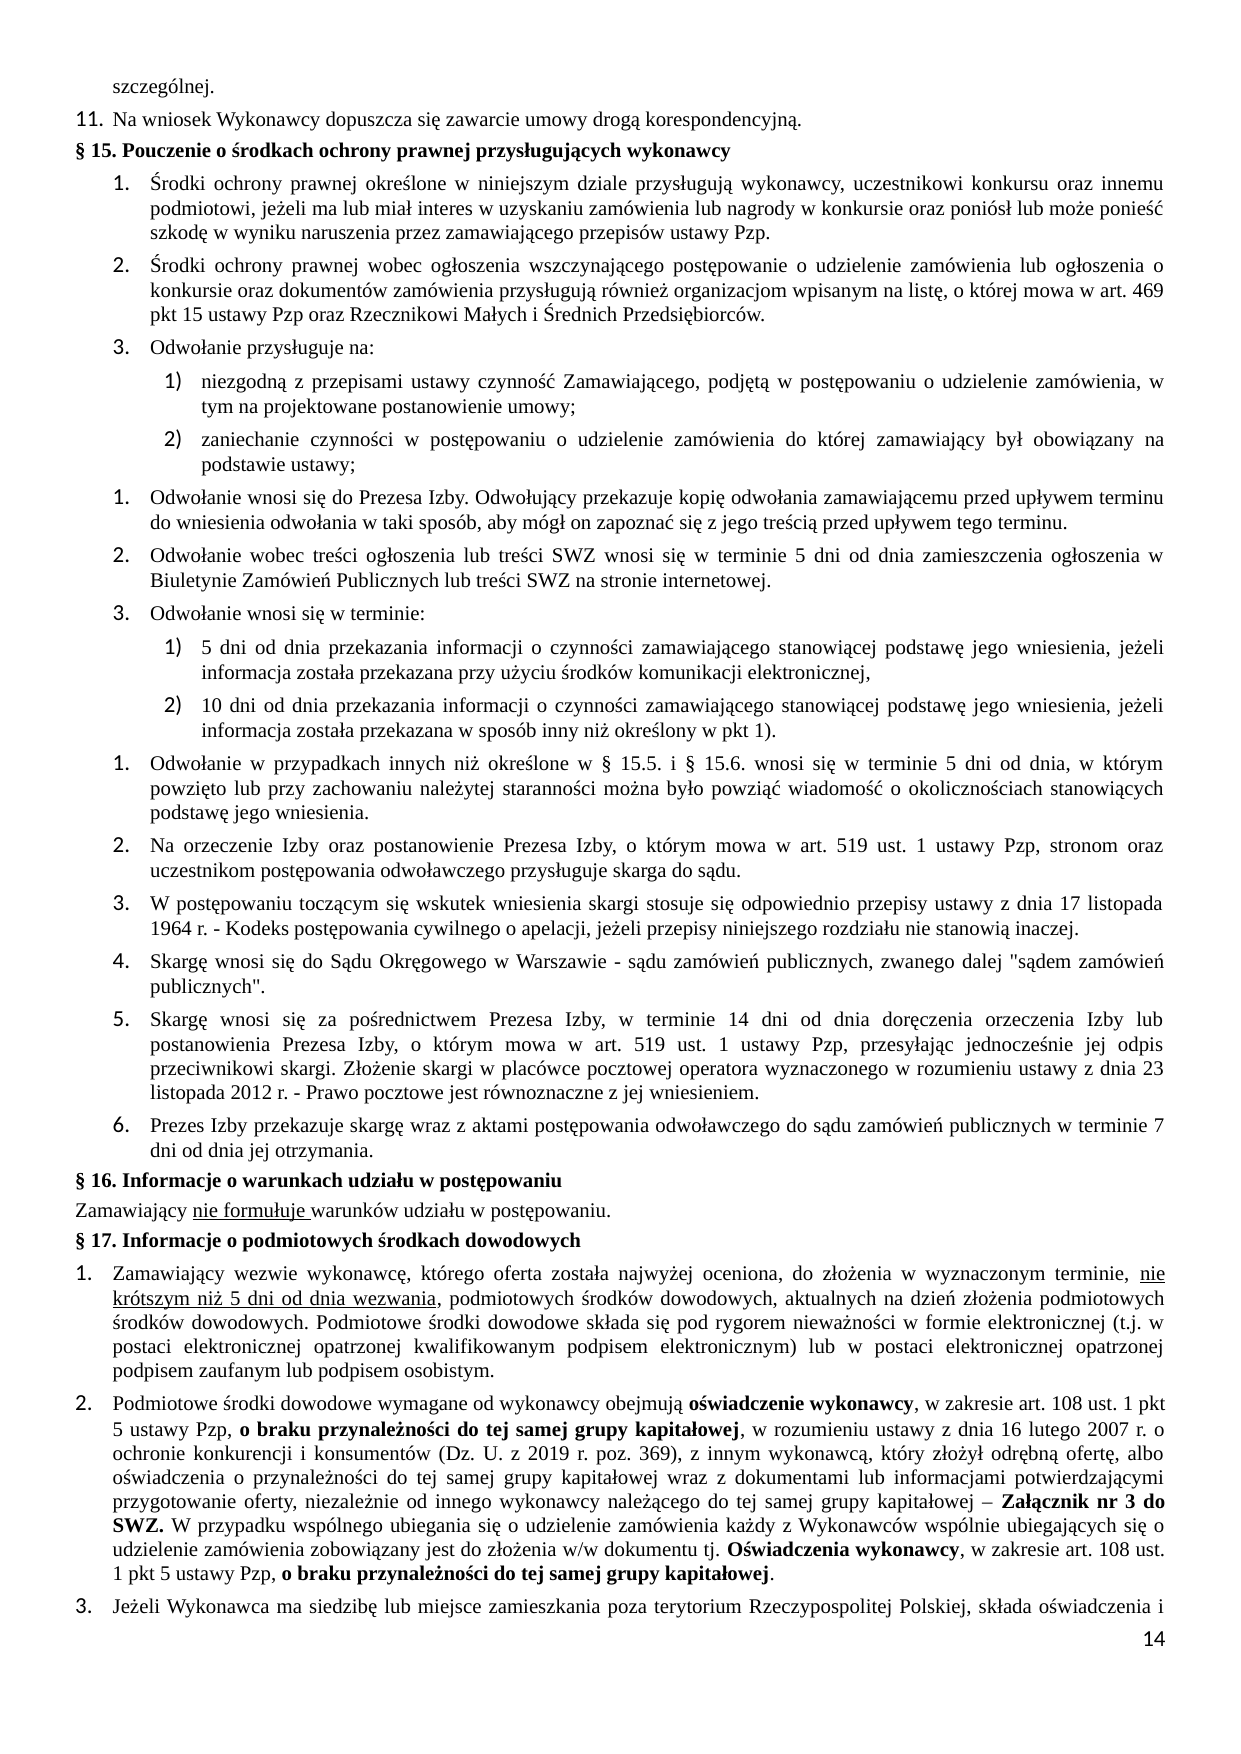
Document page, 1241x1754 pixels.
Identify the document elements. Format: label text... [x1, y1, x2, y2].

list Odwołanie przysługuje na: [112, 332, 1165, 360]
list Odwołanie w przypadkach innych niż określone w § 15.5. i § 15.6. wnosi się w terminie 5 dni od dnia, w którym powzięto lub przy zachowaniu należytej staranności można było powziąć wiadomość o okolicznościach stanowiących podstawę jego wniesienia. [112, 748, 1165, 824]
list Na wniosek Wykonawcy dopuszcza się zawarcie umowy drogą korespondencyjną. [75, 104, 1165, 132]
list Skargę wnosi się za pośrednictwem Prezesa Izby, w terminie 14 dni od dnia doręczenia orzeczenia Izby lub postanowienia Prezesa Izby, o którym mowa w art. 519 ust. 1 ustawy Pzp, przesyłając jednocześnie jej odpis przeciwnikowi skargi. Złożenie skargi w placówce pocztowej operatora wyznaczonego w rozumieniu ustawy z dnia 23 listopada 2012 r. - Prawo pocztowe jest równoznaczne z jej wniesieniem. [112, 1004, 1165, 1104]
list § 15. Pouczenie o środkach ochrony prawnej przysługujących wykonawcy [75, 138, 1165, 162]
list Odwołanie wnosi się do Prezesa Izby. Odwołujący przekazuje kopię odwołania zamawiającemu przed upływem terminu do wniesienia odwołania w taki sposób, aby mógł on zapoznać się z jego treścią przed upływem tego terminu. [112, 482, 1165, 534]
list 10 dni od dnia przekazania informacji o czynności zamawiającego stanowiącej podstawę jego wniesienia, jeżeli informacja została przekazana w sposób inny niż określony w pkt 1). [163, 690, 1165, 742]
list szczególnej. [75, 74, 1165, 98]
text Zamawiający nie formułuje warunków udziału w postępowaniu. [75, 1198, 1165, 1222]
list § 16. Informacje o warunkach udziału w postępowaniu [75, 1168, 1165, 1192]
list Jeżeli Wykonawca ma siedzibę lub miejsce zamieszkania poza terytorium Rzeczypospolitej Polskiej, składa oświadczenia i [75, 1591, 1165, 1619]
list zaniechanie czynności w postępowaniu o udzielenie zamówienia do której zamawiający był obowiązany na podstawie ustawy; [163, 424, 1165, 476]
text § 17. Informacje o podmiotowych środkach dowodowych [75, 1228, 1165, 1252]
list 5 dni od dnia przekazania informacji o czynności zamawiającego stanowiącej podstawę jego wniesienia, jeżeli informacja została przekazana przy użyciu środków komunikacji elektronicznej, [163, 632, 1165, 684]
list Podmiotowe środki dowodowe wymagane od wykonawcy obejmują oświadczenie wykonawcy, w zakresie art. 108 ust. 1 pkt 5 ustawy Pzp, o braku przynależności do tej samej grupy kapitałowej, w rozumieniu ustawy z dnia 16 lutego 2007 r. o ochronie konkurencji i konsumentów (Dz. U. z 2019 r. poz. 369), z innym wykonawcą, który złożył odrębną ofertę, albo oświadczenia o przynależności do tej samej grupy kapitałowej wraz z dokumentami lub informacjami potwierdzającymi przygotowanie oferty, niezależnie od innego wykonawcy należącego do tej samej grupy kapitałowej – Załącznik nr 3 do SWZ. W przypadku wspólnego ubiegania się o udzielenie zamówienia każdy z Wykonawców wspólnie ubiegających się o udzielenie zamówienia zobowiązany jest do złożenia w/w dokumentu tj. Oświadczenia wykonawcy, w zakresie art. 108 ust. 1 pkt 5 ustawy Pzp, o braku przynależności do tej samej grupy kapitałowej. [75, 1388, 1165, 1585]
list Na orzeczenie Izby oraz postanowienie Prezesa Izby, o którym mowa w art. 519 ust. 1 ustawy Pzp, stronom oraz uczestnikom postępowania odwoławczego przysługuje skarga do sądu. [112, 830, 1165, 882]
list Zamawiający wezwie wykonawcę, którego oferta została najwyżej oceniona, do złożenia w wyznaczonym terminie, nie krótszym niż 5 dni od dnia wezwania, podmiotowych środków dowodowych, aktualnych na dzień złożenia podmiotowych środków dowodowych. Podmiotowe środki dowodowe składa się pod rygorem nieważności w formie elektronicznej (t.j. w postaci elektronicznej opatrzonej kwalifikowanym podpisem elektronicznym) lub w postaci elektronicznej opatrzonej podpisem zaufanym lub podpisem osobistym. [75, 1258, 1165, 1382]
list W postępowaniu toczącym się wskutek wniesienia skargi stosuje się odpowiednio przepisy ustawy z dnia 17 listopada 1964 r. - Kodeks postępowania cywilnego o apelacji, jeżeli przepisy niniejszego rozdziału nie stanowią inaczej. [112, 888, 1165, 940]
list Skargę wnosi się do Sądu Okręgowego w Warszawie - sądu zamówień publicznych, zwanego dalej "sądem zamówień publicznych". [112, 946, 1165, 998]
list Odwołanie wobec treści ogłoszenia lub treści SWZ wnosi się w terminie 5 dni od dnia zamieszczenia ogłoszenia w Biuletynie Zamówień Publicznych lub treści SWZ na stronie internetowej. [112, 540, 1165, 592]
list Środki ochrony prawnej wobec ogłoszenia wszczynającego postępowanie o udzielenie zamówienia lub ogłoszenia o konkursie oraz dokumentów zamówienia przysługują również organizacjom wpisanym na listę, o której mowa w art. 469 pkt 15 ustawy Pzp oraz Rzecznikowi Małych i Średnich Przedsiębiorców. [112, 250, 1165, 326]
list Środki ochrony prawnej określone w niniejszym dziale przysługują wykonawcy, uczestnikowi konkursu oraz innemu podmiotowi, jeżeli ma lub miał interes w uzyskaniu zamówienia lub nagrody w konkursie oraz poniósł lub może ponieść szkodę w wyniku naruszenia przez zamawiającego przepisów ustawy Pzp. [112, 168, 1165, 244]
list Odwołanie wnosi się w terminie: [112, 598, 1165, 626]
list niezgodną z przepisami ustawy czynność Zamawiającego, podjętą w postępowaniu o udzielenie zamówienia, w tym na projektowane postanowienie umowy; [163, 366, 1165, 418]
list Prezes Izby przekazuje skargę wraz z aktami postępowania odwoławczego do sądu zamówień publicznych w terminie 7 dni od dnia jej otrzymania. [112, 1110, 1165, 1162]
